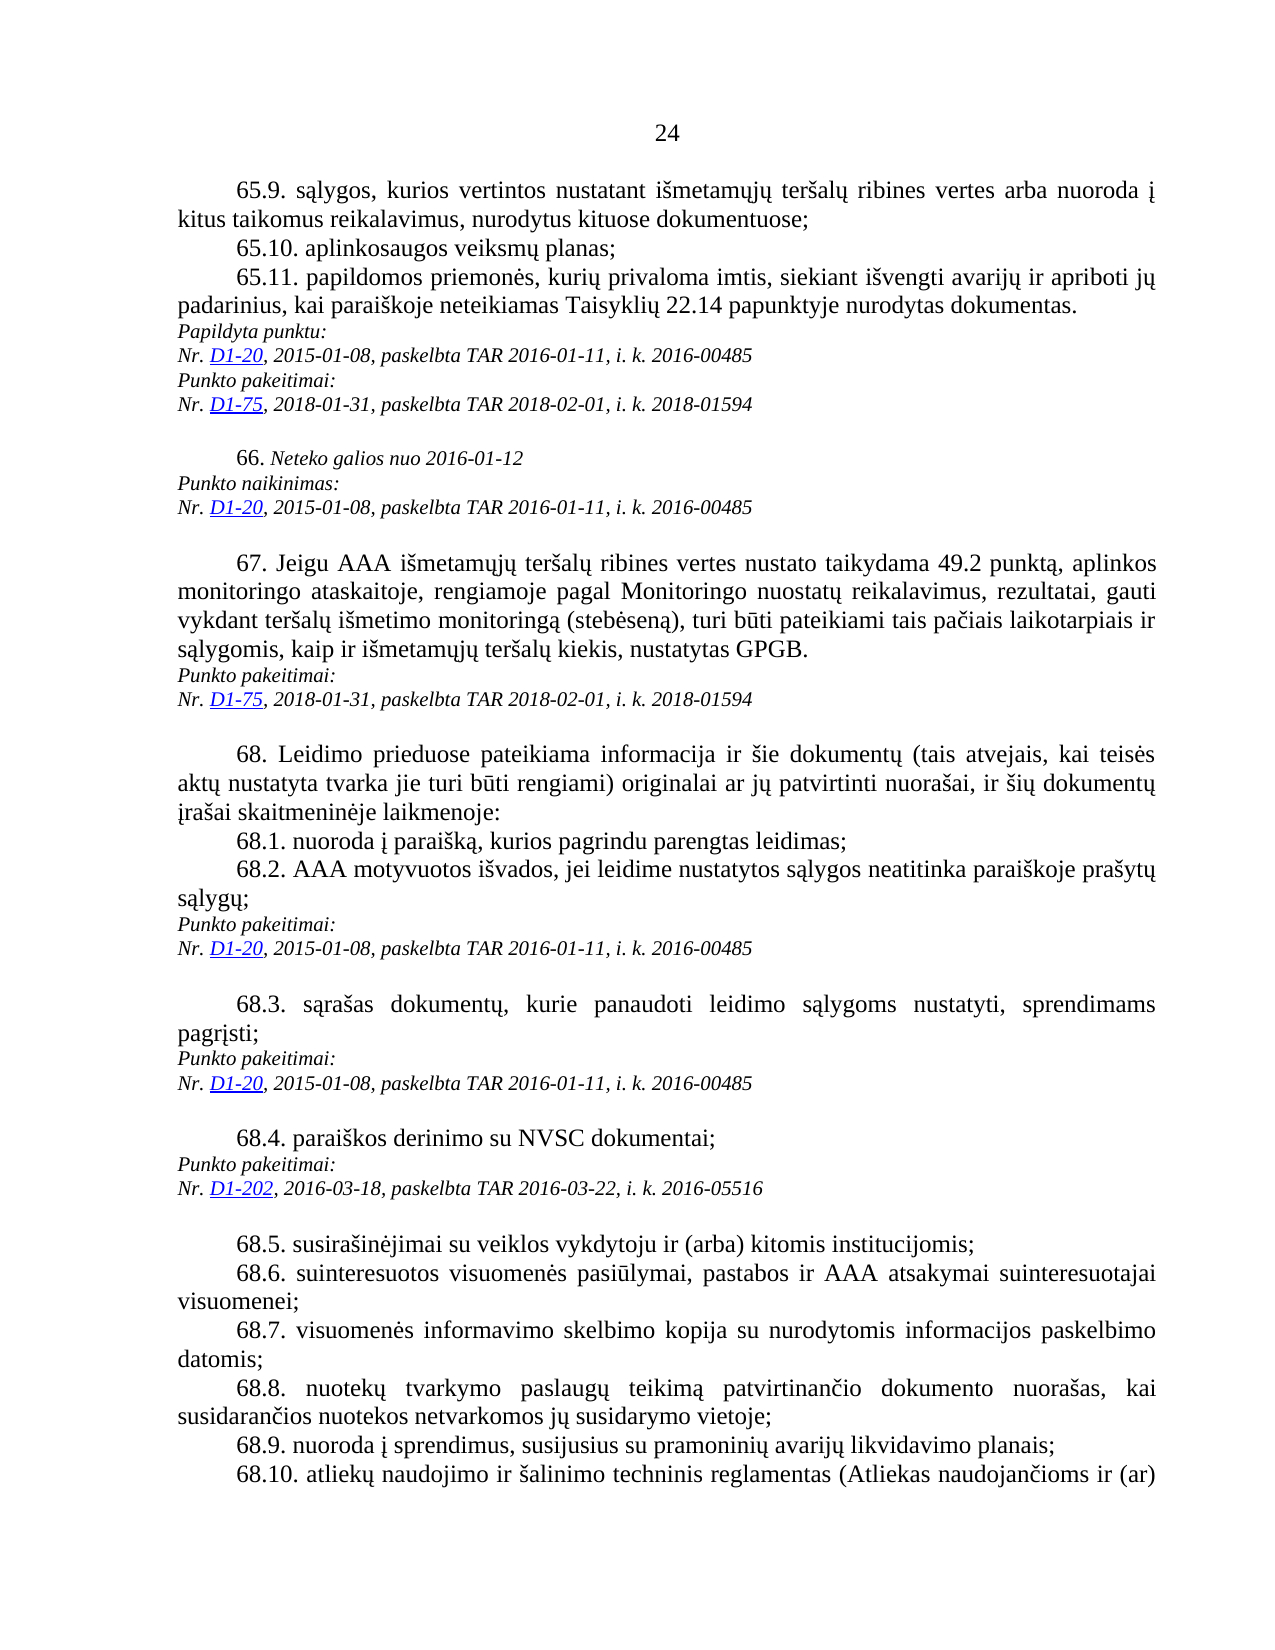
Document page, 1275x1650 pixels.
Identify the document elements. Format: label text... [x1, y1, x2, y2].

text 68.1. nuoroda į paraišką, kurios pagrindu parengtas leidimas; [177, 826, 1157, 854]
text Nr. D1-202, 2016-03-18, paskelbta TAR 2016-03-22, i. k. 2016-05516 [177, 1176, 1157, 1200]
text 65.10. aplinkosaugos veiksmų planas; [177, 233, 1157, 262]
text Punkto pakeitimai: [177, 1152, 1157, 1176]
text Punkto naikinimas: [177, 471, 1157, 495]
text 68.7. visuomenės informavimo skelbimo kopija su nurodytomis informacijos paskelbimo datomis; [177, 1315, 1157, 1373]
text 65.9. sąlygos, kurios vertintos nustatant išmetamųjų teršalų ribines vertes arba nuoroda į kitus taikomus reikalavimus, nurodytus kituose dokumentuose; [177, 176, 1157, 233]
text 68. Leidimo prieduose pateikiama informacija ir šie dokumentų (tais atvejais, kai teisės aktų nustatyta tvarka jie turi būti rengiami) originalai ar jų patvirtinti nuorašai, ir šių dokumentų įrašai skaitmeninėje laikmenoje: [177, 739, 1157, 826]
text 68.9. nuoroda į sprendimus, susijusius su pramoninių avarijų likvidavimo planais; [177, 1430, 1157, 1459]
text 68.5. susirašinėjimai su veiklos vykdytoju ir (arba) kitomis institucijomis; [177, 1229, 1157, 1258]
text Punkto pakeitimai: [177, 1046, 1157, 1070]
text 67. Jeigu AAA išmetamųjų teršalų ribines vertes nustato taikydama 49.2 punktą, aplinkos monitoringo ataskaitoje, rengiamoje pagal Monitoringo nuostatų reikalavimus, rezultatai, gauti vykdant teršalų išmetimo monitoringą (stebėseną), turi būti pateikiami tais pačiais laikotarpiais ir sąlygomis, kaip ir išmetamųjų teršalų kiekis, nustatytas GPGB. [177, 548, 1157, 663]
text Nr. D1-20, 2015-01-08, paskelbta TAR 2016-01-11, i. k. 2016-00485 [177, 495, 1157, 519]
text 68.3. sąrašas dokumentų, kurie panaudoti leidimo sąlygoms nustatyti, sprendimams pagrįsti; [177, 989, 1157, 1046]
text Punkto pakeitimai: [177, 367, 1157, 392]
text 68.2. AAA motyvuotos išvados, jei leidime nustatytos sąlygos neatitinka paraiškoje prašytų sąlygų; [177, 854, 1157, 912]
text 68.10. atliekų naudojimo ir šalinimo techninis reglamentas (Atliekas naudojančioms ir (ar) [177, 1459, 1157, 1488]
text Nr. D1-75, 2018-01-31, paskelbta TAR 2018-02-01, i. k. 2018-01594 [177, 687, 1157, 711]
text Punkto pakeitimai: [177, 663, 1157, 687]
text 65.11. papildomos priemonės, kurių privaloma imtis, siekiant išvengti avarijų ir apriboti jų padarinius, kai paraiškoje neteikiamas Taisyklių 22.14 papunktyje nurodytas dokumentas. [177, 262, 1157, 319]
text 68.6. suinteresuotos visuomenės pasiūlymai, pastabos ir AAA atsakymai suinteresuotajai visuomenei; [177, 1258, 1157, 1315]
text Papildyta punktu: [177, 319, 1157, 343]
text 68.8. nuotekų tvarkymo paslaugų teikimą patvirtinančio dokumento nuorašas, kai susidarančios nuotekos netvarkomos jų susidarymo vietoje; [177, 1373, 1157, 1430]
text Nr. D1-20, 2015-01-08, paskelbta TAR 2016-01-11, i. k. 2016-00485 [177, 343, 1157, 367]
text 66. Neteko galios nuo 2016-01-12 [177, 444, 1157, 471]
text Punkto pakeitimai: [177, 912, 1157, 936]
text 68.4. paraiškos derinimo su NVSC dokumentai; [177, 1123, 1157, 1152]
text Nr. D1-20, 2015-01-08, paskelbta TAR 2016-01-11, i. k. 2016-00485 [177, 1070, 1157, 1094]
text Nr. D1-75, 2018-01-31, paskelbta TAR 2018-02-01, i. k. 2018-01594 [177, 392, 1157, 416]
text Nr. D1-20, 2015-01-08, paskelbta TAR 2016-01-11, i. k. 2016-00485 [177, 936, 1157, 960]
